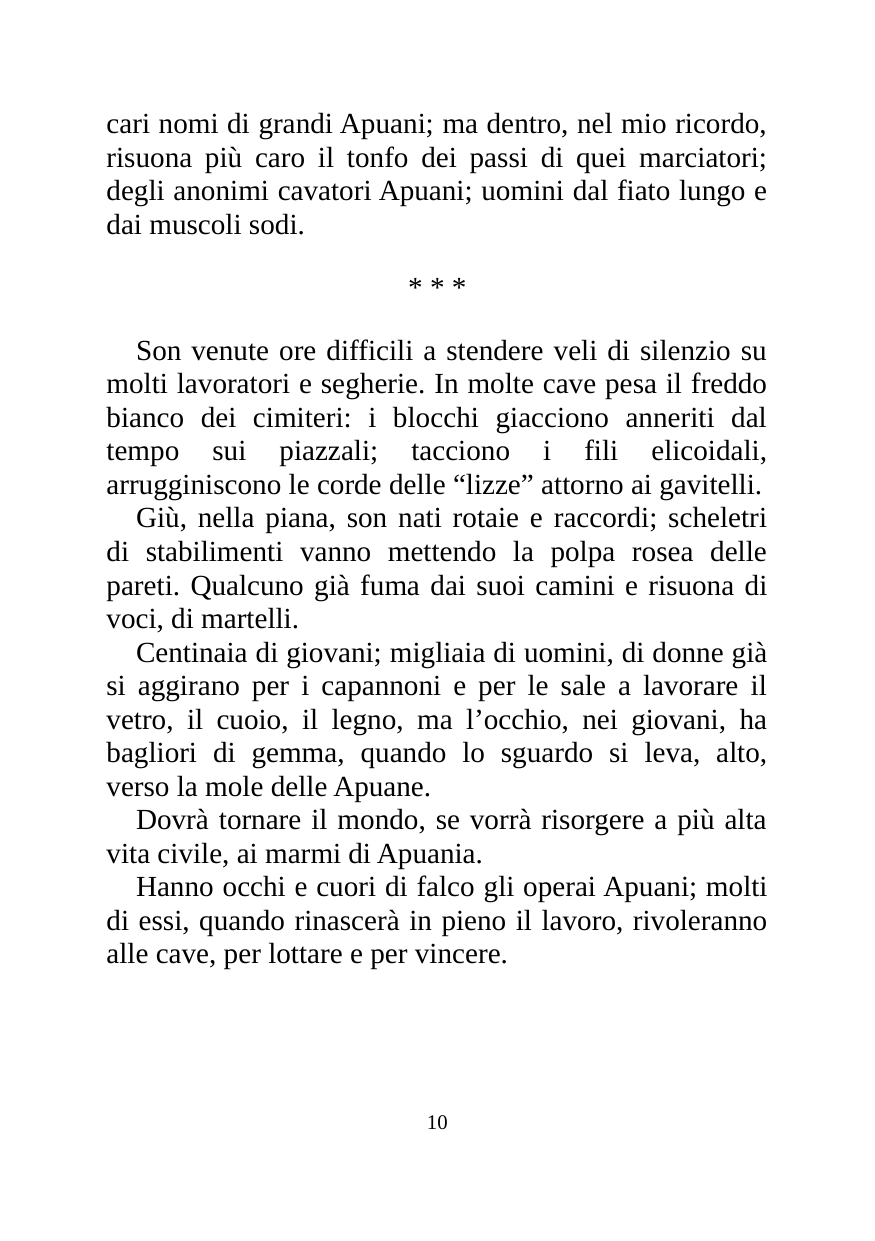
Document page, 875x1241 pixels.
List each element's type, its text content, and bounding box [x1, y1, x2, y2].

text Centinaia di giovani; migliaia di uomini, di donne già si aggirano per i capannoni e per le sale a lavorare il vetro, il cuoio, il legno, ma l’occhio, nei giovani, ha bagliori di gemma, quando lo sguardo si leva, alto, verso la mole delle Apuane. [106, 635, 768, 802]
text Giù, nella piana, son nati rotaie e raccordi; scheletri di stabilimenti vanno mettendo la polpa rosea delle pareti. Qualcuno già fuma dai suoi camini e risuona di voci, di martelli. [106, 501, 768, 635]
text Hanno occhi e cuori di falco gli operai Apuani; molti di essi, quando rinascerà in pieno il lavoro, rivoleranno alle cave, per lottare e per vincere. [106, 869, 768, 970]
text cari nomi di grandi Apuani; ma dentro, nel mio ricordo, risuona più caro il tonfo dei passi di quei marciatori; degli anonimi cavatori Apuani; uomini dal fiato lungo e dai muscoli sodi. [106, 106, 768, 240]
text * * * [106, 270, 768, 303]
text Son venute ore difficili a stendere veli di silenzio su molti lavoratori e segherie. In molte cave pesa il freddo bianco dei cimiteri: i blocchi giacciono anneriti dal tempo sui piazzali; tacciono i fili elicoidali, arrugginiscono le corde delle “lizze” attorno ai gavitelli. [106, 333, 768, 501]
text Dovrà tornare il mondo, se vorrà risorgere a più alta vita civile, ai marmi di Apuania. [106, 802, 768, 869]
